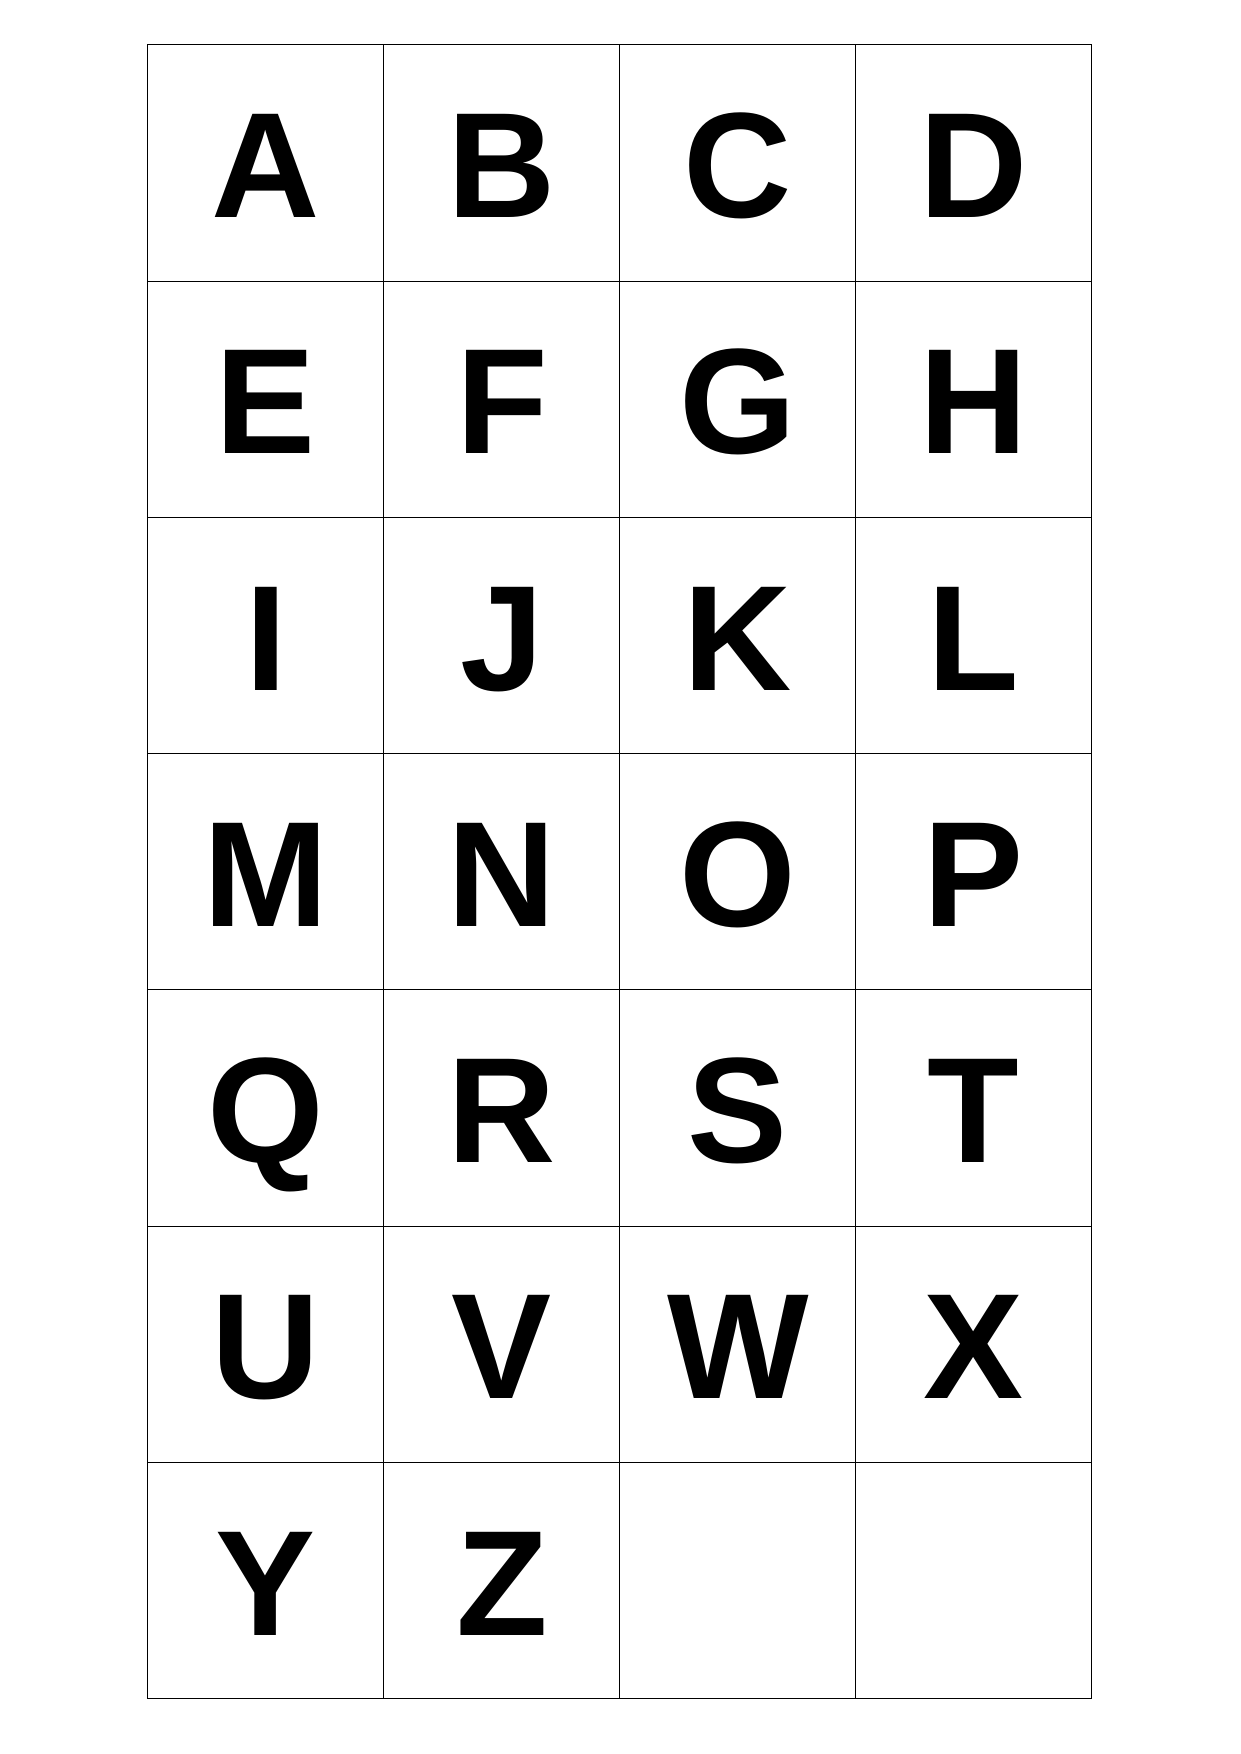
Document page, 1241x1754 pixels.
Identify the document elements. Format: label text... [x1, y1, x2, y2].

table_cell H [856, 282, 1091, 517]
table_cell J [384, 518, 619, 753]
table_cell L [856, 518, 1091, 753]
table_cell G [620, 282, 855, 517]
table_cell P [856, 754, 1091, 989]
table_cell W [620, 1227, 855, 1462]
table_cell S [620, 990, 855, 1226]
table_cell K [620, 518, 855, 753]
table_header C [620, 45, 855, 281]
table_cell Y [148, 1463, 383, 1698]
table_header A [148, 45, 383, 281]
table_header B [384, 45, 619, 281]
table_header D [856, 45, 1091, 281]
table_cell Q [148, 990, 383, 1226]
table_cell [856, 1463, 1091, 1698]
table_cell Z [384, 1463, 619, 1698]
table_cell R [384, 990, 619, 1226]
table_cell V [384, 1227, 619, 1462]
table_cell O [620, 754, 855, 989]
table_cell T [856, 990, 1091, 1226]
table_cell I [148, 518, 383, 753]
table_cell X [856, 1227, 1091, 1462]
table_cell M [148, 754, 383, 989]
table_cell [620, 1463, 855, 1698]
table_cell N [384, 754, 619, 989]
table_cell F [384, 282, 619, 517]
table_cell E [148, 282, 383, 517]
table_cell U [148, 1227, 383, 1462]
